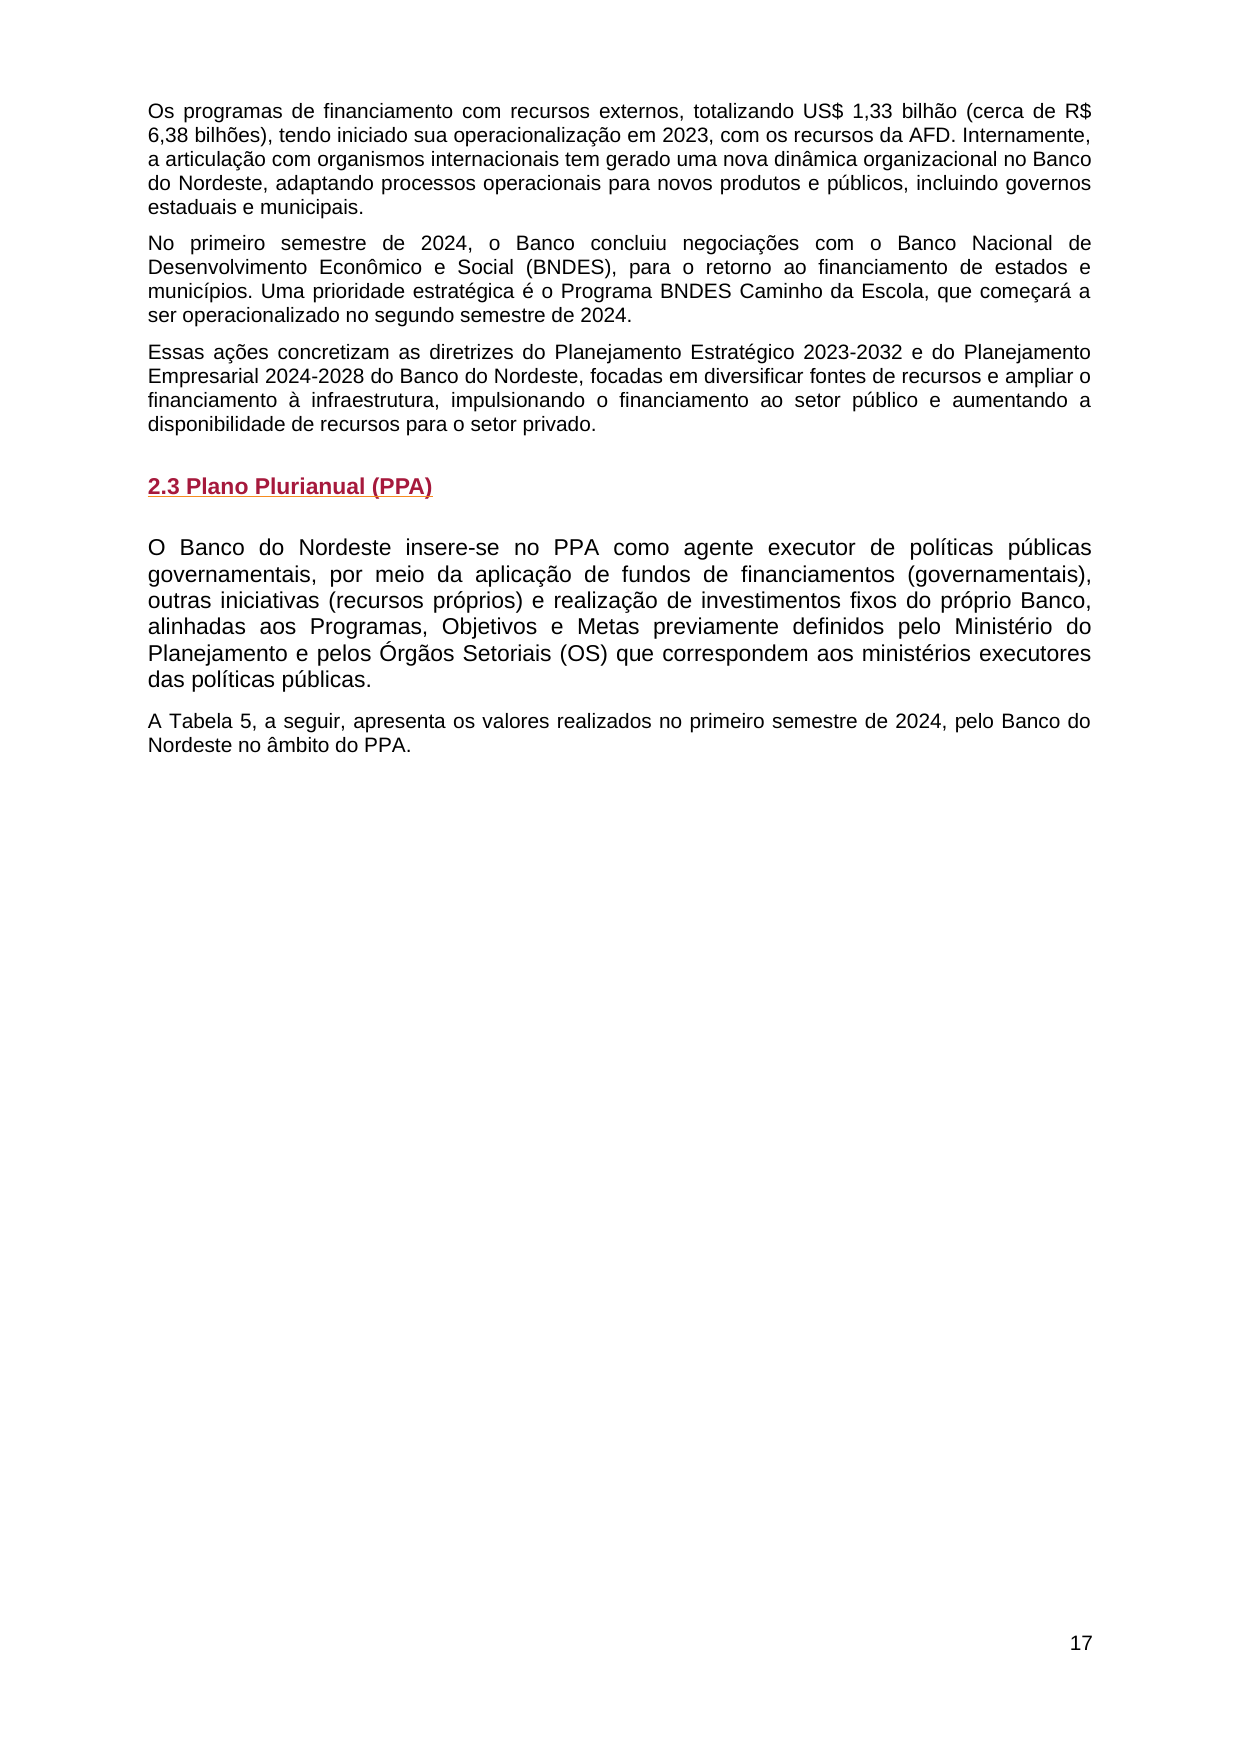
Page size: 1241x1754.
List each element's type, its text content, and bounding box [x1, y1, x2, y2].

text Os programas de financiamento com recursos externos, totalizando US$ 1,33 bilhão (cerca de R$ 6,38 bilhões), tendo iniciado sua operacionalização em 2023, com os recursos da AFD. Internamente, a articulação com organismos internacionais tem gerado uma nova dinâmica organizacional no Banco do Nordeste, adaptando processos operacionais para novos produtos e públicos, incluindo governos estaduais e municipais. [148, 99, 1092, 219]
text Essas ações concretizam as diretrizes do Planejamento Estratégico 2023-2032 e do Planejamento Empresarial 2024-2028 do Banco do Nordeste, focadas em diversificar fontes de recursos e ampliar o financiamento à infraestrutura, impulsionando o financiamento ao setor público e aumentando a disponibilidade de recursos para o setor privado. [148, 339, 1092, 435]
text A Tabela 5, a seguir, apresenta os valores realizados no primeiro semestre de 2024, pelo Banco do Nordeste no âmbito do PPA. [148, 709, 1092, 757]
text O Banco do Nordeste insere-se no PPA como agente executor de políticas públicas governamentais, por meio da aplicação de fundos de financiamentos (governamentais), outras iniciativas (recursos próprios) e realização de investimentos fixos do próprio Banco, alinhadas aos Programas, Objetivos e Metas previamente definidos pelo Ministério do Planejamento e pelos Órgãos Setoriais (OS) que correspondem aos ministérios executores das políticas públicas. [148, 534, 1092, 692]
text No primeiro semestre de 2024, o Banco concluiu negociações com o Banco Nacional de Desenvolvimento Econômico e Social (BNDES), para o retorno ao financiamento de estados e municípios. Uma prioridade estratégica é o Programa BNDES Caminho da Escola, que começará a ser operacionalizado no segundo semestre de 2024. [148, 231, 1092, 327]
subtitle 2.3 Plano Plurianual (PPA) [148, 473, 1092, 499]
